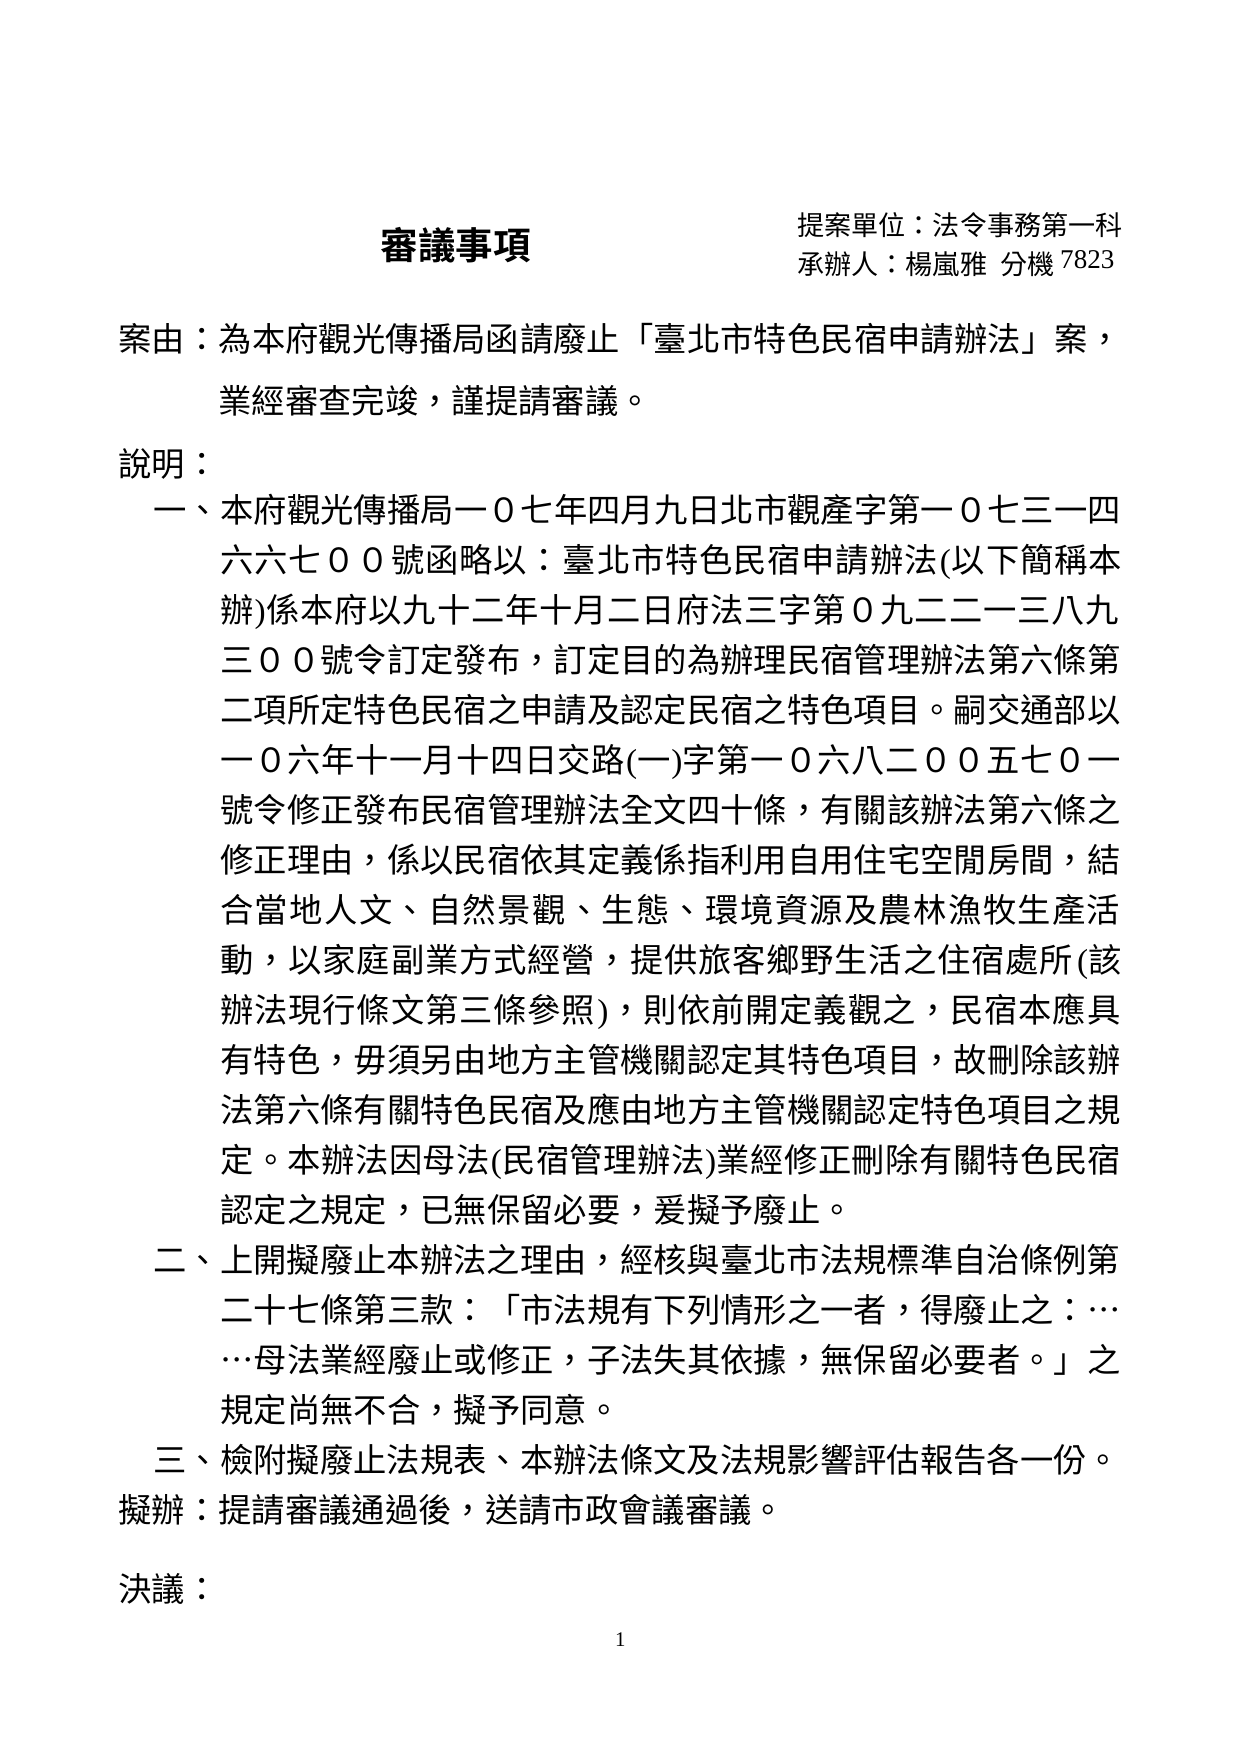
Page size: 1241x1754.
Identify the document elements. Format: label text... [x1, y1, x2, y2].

text 說明： [118, 420, 1122, 483]
text 決議： [118, 1545, 1122, 1608]
text 審議事項 提案單位：法令事務第一科承辦人：楊嵐雅 分機7823 [256, 170, 1122, 295]
text 擬辦：提請審議通過後，送請市政會議審議。 [118, 1483, 1122, 1533]
text 一、本府觀光傳播局一０七年四月九日北市觀產字第一０七三一四六六七００號函略以：臺北市特色民宿申請辦法(以下簡稱本辦)係本府以九十二年十月二日府法三字第０九二二一三八九三００號令訂定發布，訂定目的為辦理民宿管理辦法第六條第二項所定特色民宿之申請及認定民宿之特色項目。嗣交通部以一０六年十一月十四日交路(一)字第一０六八二００五七０一號令修正發布民宿管理辦法全文四十條，有關該辦法第六條之修正理由，係以民宿依其定義係指利用自用住宅空閒房間，結合當地人文、自然景觀、生態、環境資源及農林漁牧生產活動，以家庭副業方式經營，提供旅客鄉野生活之住宿處所(該辦法現行條文第三條參照)，則依前開定義觀之，民宿本應具有特色，毋須另由地方主管機關認定其特色項目，故刪除該辦法第六條有關特色民宿及應由地方主管機關認定特色項目之規定。本辦法因母法(民宿管理辦法)業經修正刪除有關特色民宿認定之規定，已無保留必要，爰擬予廢止。 [153, 483, 1122, 1233]
text 三、檢附擬廢止法規表、本辦法條文及法規影響評估報告各一份。 [153, 1433, 1122, 1483]
text 二、上開擬廢止本辦法之理由，經核與臺北市法規標準自治條例第二十七條第三款：「市法規有下列情形之一者，得廢止之：……母法業經廢止或修正，子法失其依據，無保留必要者。」之規定尚無不合，擬予同意。 [153, 1233, 1122, 1433]
text 案由：為本府觀光傳播局函請廢止「臺北市特色民宿申請辦法」案，業經審查完竣，謹提請審議。 [118, 295, 1122, 420]
